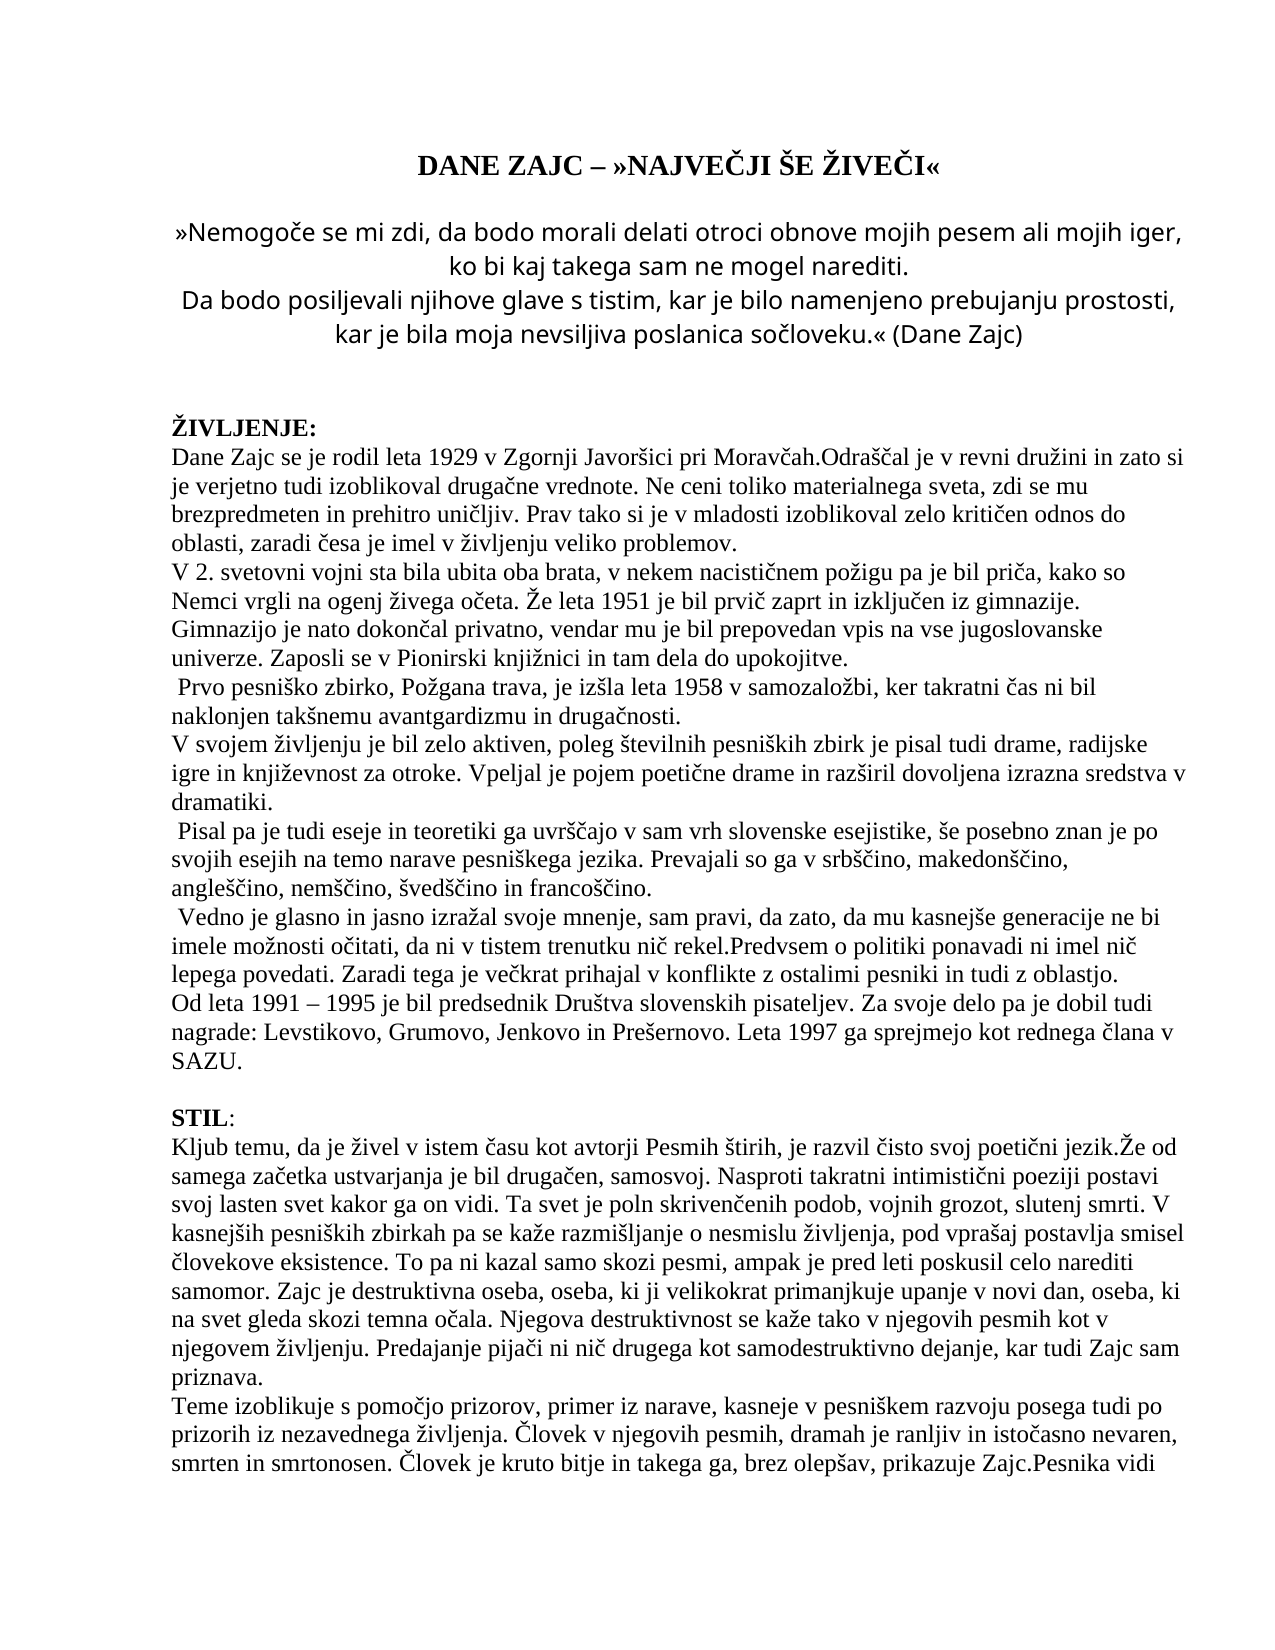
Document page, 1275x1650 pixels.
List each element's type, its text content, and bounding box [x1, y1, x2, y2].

text STIL: [171, 1103, 1186, 1132]
text Pisal pa je tudi eseje in teoretiki ga uvrščajo v sam vrh slovenske esejistike, še posebno znan je po svojih esejih na temo narave pesniškega jezika. Prevajali so ga v srbščino, makedonščino, angleščino, nemščino, švedščino in francoščino. [171, 816, 1186, 902]
text Kljub temu, da je živel v istem času kot avtorji Pesmih štirih, je razvil čisto svoj poetični jezik.Že od samega začetka ustvarjanja je bil drugačen, samosvoj. Nasproti takratni intimistični poeziji postavi svoj lasten svet kakor ga on vidi. Ta svet je poln skrivenčenih podob, vojnih grozot, slutenj smrti. V kasnejših pesniških zbirkah pa se kaže razmišljanje o nesmislu življenja, pod vprašaj postavlja smisel človekove eksistence. To pa ni kazal samo skozi pesmi, ampak je pred leti poskusil celo narediti samomor. Zajc je destruktivna oseba, oseba, ki ji velikokrat primanjkuje upanje v novi dan, oseba, ki na svet gleda skozi temna očala. Njegova destruktivnost se kaže tako v njegovih pesmih kot v njegovem življenju. Predajanje pijači ni nič drugega kot samodestruktivno dejanje, kar tudi Zajc sam priznava. [171, 1132, 1186, 1391]
text Prvo pesniško zbirko, Požgana trava, je izšla leta 1958 v samozaložbi, ker takratni čas ni bil naklonjen takšnemu avantgardizmu in drugačnosti. [171, 672, 1186, 729]
title DANE ZAJC – »NAJVEČJI ŠE ŽIVEČI« [171, 148, 1186, 181]
text ŽIVLJENJE: [171, 413, 1186, 442]
text Od leta 1991 – 1995 je bil predsednik Društva slovenskih pisateljev. Za svoje delo pa je dobil tudi nagrade: Levstikovo, Grumovo, Jenkovo in Prešernovo. Leta 1997 ga sprejmejo kot rednega člana v SAZU. [171, 988, 1186, 1074]
text Teme izoblikuje s pomočjo prizorov, primer iz narave, kasneje v pesniškem razvoju posega tudi po prizorih iz nezavednega življenja. Človek v njegovih pesmih, dramah je ranljiv in istočasno nevaren, smrten in smrtonosen. Človek je kruto bitje in takega ga, brez olepšav, prikazuje Zajc.Pesnika vidi [171, 1391, 1186, 1477]
text V 2. svetovni vojni sta bila ubita oba brata, v nekem nacističnem požigu pa je bil priča, kako so Nemci vrgli na ogenj živega očeta. Že leta 1951 je bil prvič zaprt in izključen iz gimnazije. Gimnazijo je nato dokončal privatno, vendar mu je bil prepovedan vpis na vse jugoslovanske univerze. Zaposli se v Pionirski knjižnici in tam dela do upokojitve. [171, 557, 1186, 672]
text Da bodo posiljevali njihove glave s tistim, kar je bilo namenjeno prebujanju prostosti, kar je bila moja nevsiljiva poslanica sočloveku.« (Dane Zajc) [171, 283, 1186, 351]
text V svojem življenju je bil zelo aktiven, poleg številnih pesniških zbirk je pisal tudi drame, radijske igre in književnost za otroke. Vpeljal je pojem poetične drame in razširil dovoljena izrazna sredstva v dramatiki. [171, 729, 1186, 816]
text Dane Zajc se je rodil leta 1929 v Zgornji Javoršici pri Moravčah.Odraščal je v revni družini in zato si je verjetno tudi izoblikoval drugačne vrednote. Ne ceni toliko materialnega sveta, zdi se mu brezpredmeten in prehitro uničljiv. Prav tako si je v mladosti izoblikoval zelo kritičen odnos do oblasti, zaradi česa je imel v življenju veliko problemov. [171, 442, 1186, 557]
text Vedno je glasno in jasno izražal svoje mnenje, sam pravi, da zato, da mu kasnejše generacije ne bi imele možnosti očitati, da ni v tistem trenutku nič rekel.Predvsem o politiki ponavadi ni imel nič lepega povedati. Zaradi tega je večkrat prihajal v konflikte z ostalimi pesniki in tudi z oblastjo. [171, 902, 1186, 988]
text »Nemogoče se mi zdi, da bodo morali delati otroci obnove mojih pesem ali mojih iger, ko bi kaj takega sam ne mogel narediti. [171, 215, 1186, 283]
